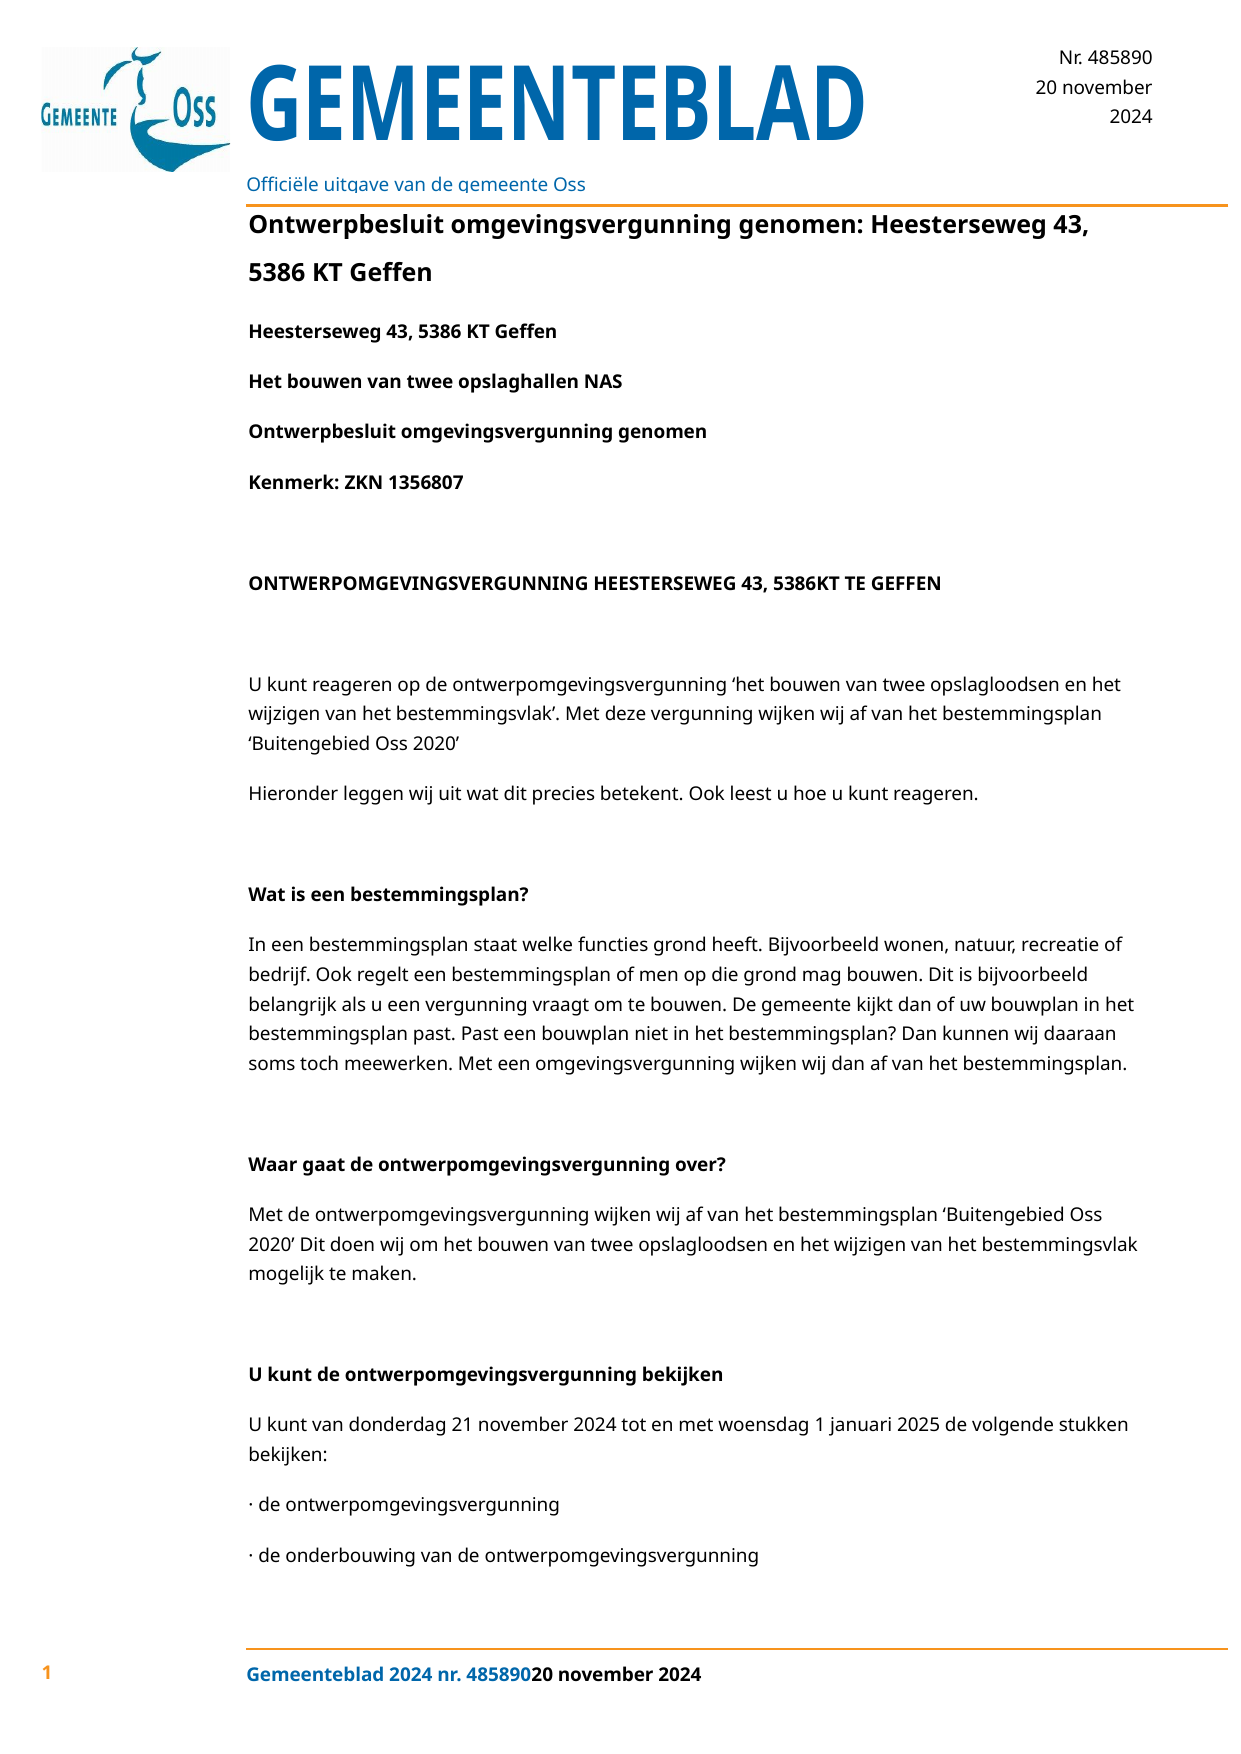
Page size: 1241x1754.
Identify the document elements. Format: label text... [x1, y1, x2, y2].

text U kunt van donderdag 21 november 2024 tot en met woensdag 1 januari 2025 de volgende stukken bekijken: [248, 1412, 1152, 1467]
text Heesterseweg 43, 5386 KT Geffen [248, 318, 1152, 344]
text · de onderbouwing van de ontwerpomgevingsvergunning [248, 1542, 1152, 1568]
text Het bouwen van twee opslaghallen NAS [248, 368, 1152, 394]
text Ontwerpbesluit omgevingsvergunning genomen [248, 419, 1152, 444]
text In een bestemmingsplan staat welke functies grond heeft. Bijvoorbeeld wonen, natuur, recreatie of bedrijf. Ook regelt een bestemmingsplan of men op die grond mag bouwen. Dit is bijvoorbeeld belangrijk als u een vergunning vraagt om te bouwen. De gemeente kijkt dan of uw bouwplan in het bestemmingsplan past. Past een bouwplan niet in het bestemmingsplan? Dan kunnen wij daaraan soms toch meewerken. Met een omgevingsvergunning wijken wij dan af van het bestemmingsplan. [248, 932, 1152, 1076]
picture [41, 47, 231, 172]
text · de ontwerpomgevingsvergunning [248, 1492, 1152, 1517]
text Kenmerk: ZKN 1356807 [248, 469, 1152, 495]
text U kunt reageren op de ontwerpomgevingsvergunning ‘het bouwen van twee opslagloodsen en het wijzigen van het bestemmingsvlak’. Met deze vergunning wijken wij af van het bestemmingsplan ‘Buitengebied Oss 2020’ [248, 671, 1152, 756]
text Waar gaat de ontwerpomgevingsvergunning over? [248, 1151, 1152, 1177]
text Hieronder leggen wij uit wat dit precies betekent. Ook leest u hoe u kunt reageren. [248, 780, 1152, 806]
text Met de ontwerpomgevingsvergunning wijken wij af van het bestemmingsplan ‘Buitengebied Oss 2020’ Dit doen wij om het bouwen van twee opslagloodsen en het wijzigen van het bestemmingsvlak mogelijk te maken. [248, 1201, 1152, 1286]
text Wat is een bestemmingsplan? [248, 881, 1152, 907]
text U kunt de ontwerpomgevingsvergunning bekijken [248, 1361, 1152, 1387]
text Ontwerpbesluit omgevingsvergunning genomen: Heesterseweg 43, 5386 KT Geffen [248, 207, 1152, 288]
text ONTWERPOMGEVINGSVERGUNNING HEESTERSEWEG 43, 5386KT TE GEFFEN [248, 570, 1152, 596]
